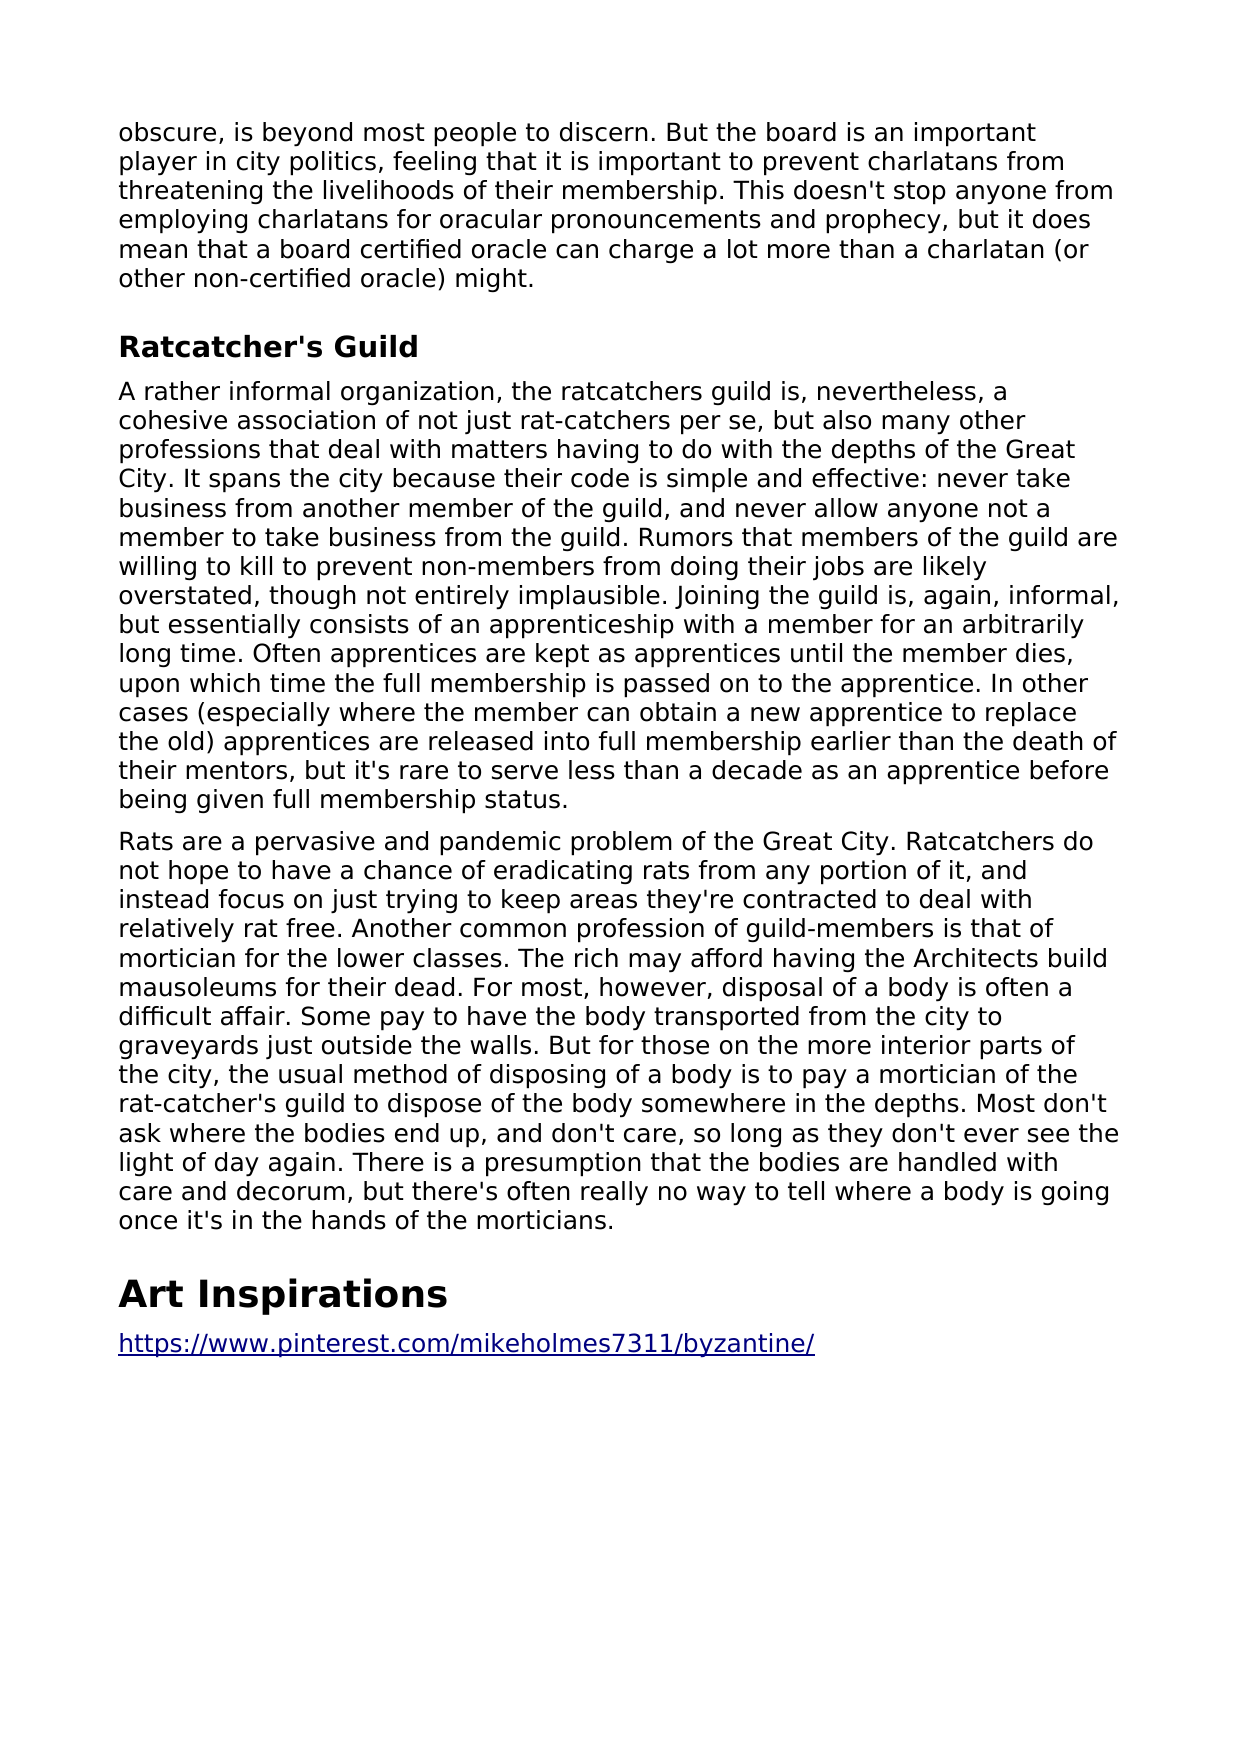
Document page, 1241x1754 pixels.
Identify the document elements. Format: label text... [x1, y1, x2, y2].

text https://www.pinterest.com/mikeholmes7311/byzantine/ [118, 1329, 1122, 1358]
subtitle Art Inspirations [118, 1273, 1122, 1317]
text Rats are a pervasive and pandemic problem of the Great City. Ratcatchers do not hope to have a chance of eradicating rats from any portion of it, and instead focus on just trying to keep areas they're contracted to deal with relatively rat free. Another common profession of guild-members is that of mortician for the lower classes. The rich may afford having the Architects build mausoleums for their dead. For most, however, disposal of a body is often a difficult affair. Some pay to have the body transported from the city to graveyards just outside the walls. But for those on the more interior parts of the city, the usual method of disposing of a body is to pay a mortician of the rat-catcher's guild to dispose of the body somewhere in the depths. Most don't ask where the bodies end up, and don't care, so long as they don't ever see the light of day again. There is a presumption that the bodies are handled with care and decorum, but there's often really no way to tell where a body is going once it's in the hands of the morticians. [118, 827, 1122, 1235]
text A rather informal organization, the ratcatchers guild is, nevertheless, a cohesive association of not just rat-catchers per se, but also many other professions that deal with matters having to do with the depths of the Great City. It spans the city because their code is simple and effective: never take business from another member of the guild, and never allow anyone not a member to take business from the guild. Rumors that members of the guild are willing to kill to prevent non-members from doing their jobs are likely overstated, though not entirely implausible. Joining the guild is, again, informal, but essentially consists of an apprenticeship with a member for an arbitrarily long time. Often apprentices are kept as apprentices until the member dies, upon which time the full membership is passed on to the apprentice. In other cases (especially where the member can obtain a new apprentice to replace the old) apprentices are released into full membership earlier than the death of their mentors, but it's rare to serve less than a decade as an apprentice before being given full membership status. [118, 377, 1122, 814]
text obscure, is beyond most people to discern. But the board is an important player in city politics, feeling that it is important to prevent charlatans from threatening the livelihoods of their membership. This doesn't stop anyone from employing charlatans for oracular pronouncements and prophecy, but it does mean that a board certified oracle can charge a lot more than a charlatan (or other non-certified oracle) might. [118, 118, 1122, 293]
subtitle Ratcatcher's Guild [118, 331, 1122, 364]
